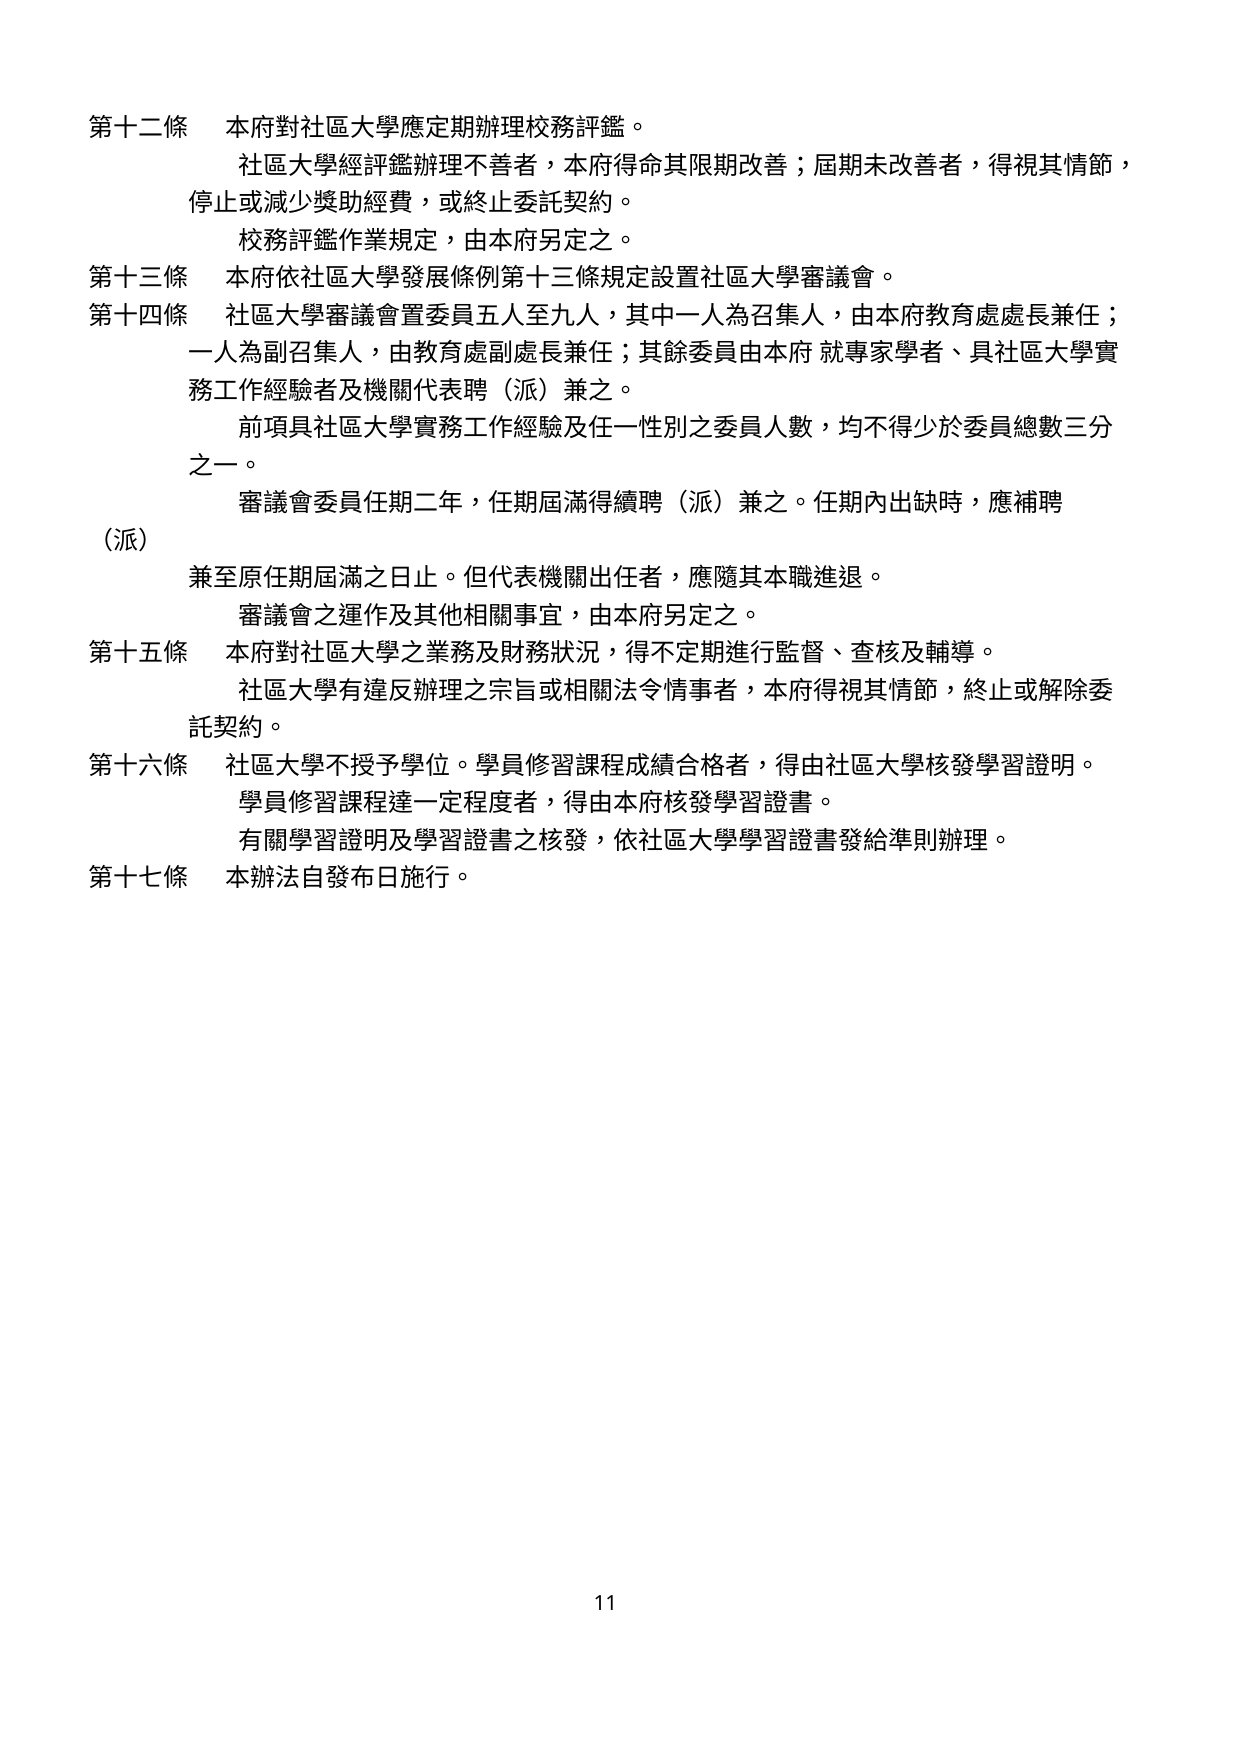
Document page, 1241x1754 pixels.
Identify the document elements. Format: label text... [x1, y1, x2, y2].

text 第十五條 本府對社區大學之業務及財務狀況，得不定期進行監督、查核及輔導。 [89, 632, 1122, 669]
text 之一。 [89, 444, 1122, 482]
text 前項具社區大學實務工作經驗及任一性別之委員人數，均不得少於委員總數三分 [89, 407, 1122, 444]
text 停止或減少獎助經費，或終止委託契約。 [89, 182, 1122, 219]
text 務工作經驗者及機關代表聘（派）兼之。 [89, 369, 1122, 407]
text 第十三條 本府依社區大學發展條例第十三條規定設置社區大學審議會。 [89, 257, 1122, 294]
text 託契約。 [89, 707, 1122, 744]
text 審議會委員任期二年，任期屆滿得續聘（派）兼之。任期內出缺時，應補聘（派） [89, 482, 1122, 557]
text 有關學習證明及學習證書之核發，依社區大學學習證書發給準則辦理。 [89, 819, 1122, 857]
text 社區大學經評鑑辦理不善者，本府得命其限期改善；屆期未改善者，得視其情節， [89, 144, 1122, 182]
text 審議會之運作及其他相關事宜，由本府另定之。 [89, 594, 1122, 632]
text 學員修習課程達一定程度者，得由本府核發學習證書。 [89, 782, 1122, 819]
text 一人為副召集人，由教育處副處長兼任；其餘委員由本府 就專家學者、具社區大學實 [89, 332, 1122, 369]
text 第十七條 本辦法自發布日施行。 [89, 857, 1122, 894]
text 兼至原任期屆滿之日止。但代表機關出任者，應隨其本職進退。 [89, 557, 1122, 594]
text 第十六條 社區大學不授予學位。學員修習課程成績合格者，得由社區大學核發學習證明。 [89, 744, 1122, 782]
text 社區大學有違反辦理之宗旨或相關法令情事者，本府得視其情節，終止或解除委 [89, 669, 1122, 707]
text 第十二條 本府對社區大學應定期辦理校務評鑑。 [89, 107, 1122, 144]
text 校務評鑑作業規定，由本府另定之。 [89, 219, 1122, 257]
text 第十四條 社區大學審議會置委員五人至九人，其中一人為召集人，由本府教育處處長兼任； [89, 294, 1122, 332]
